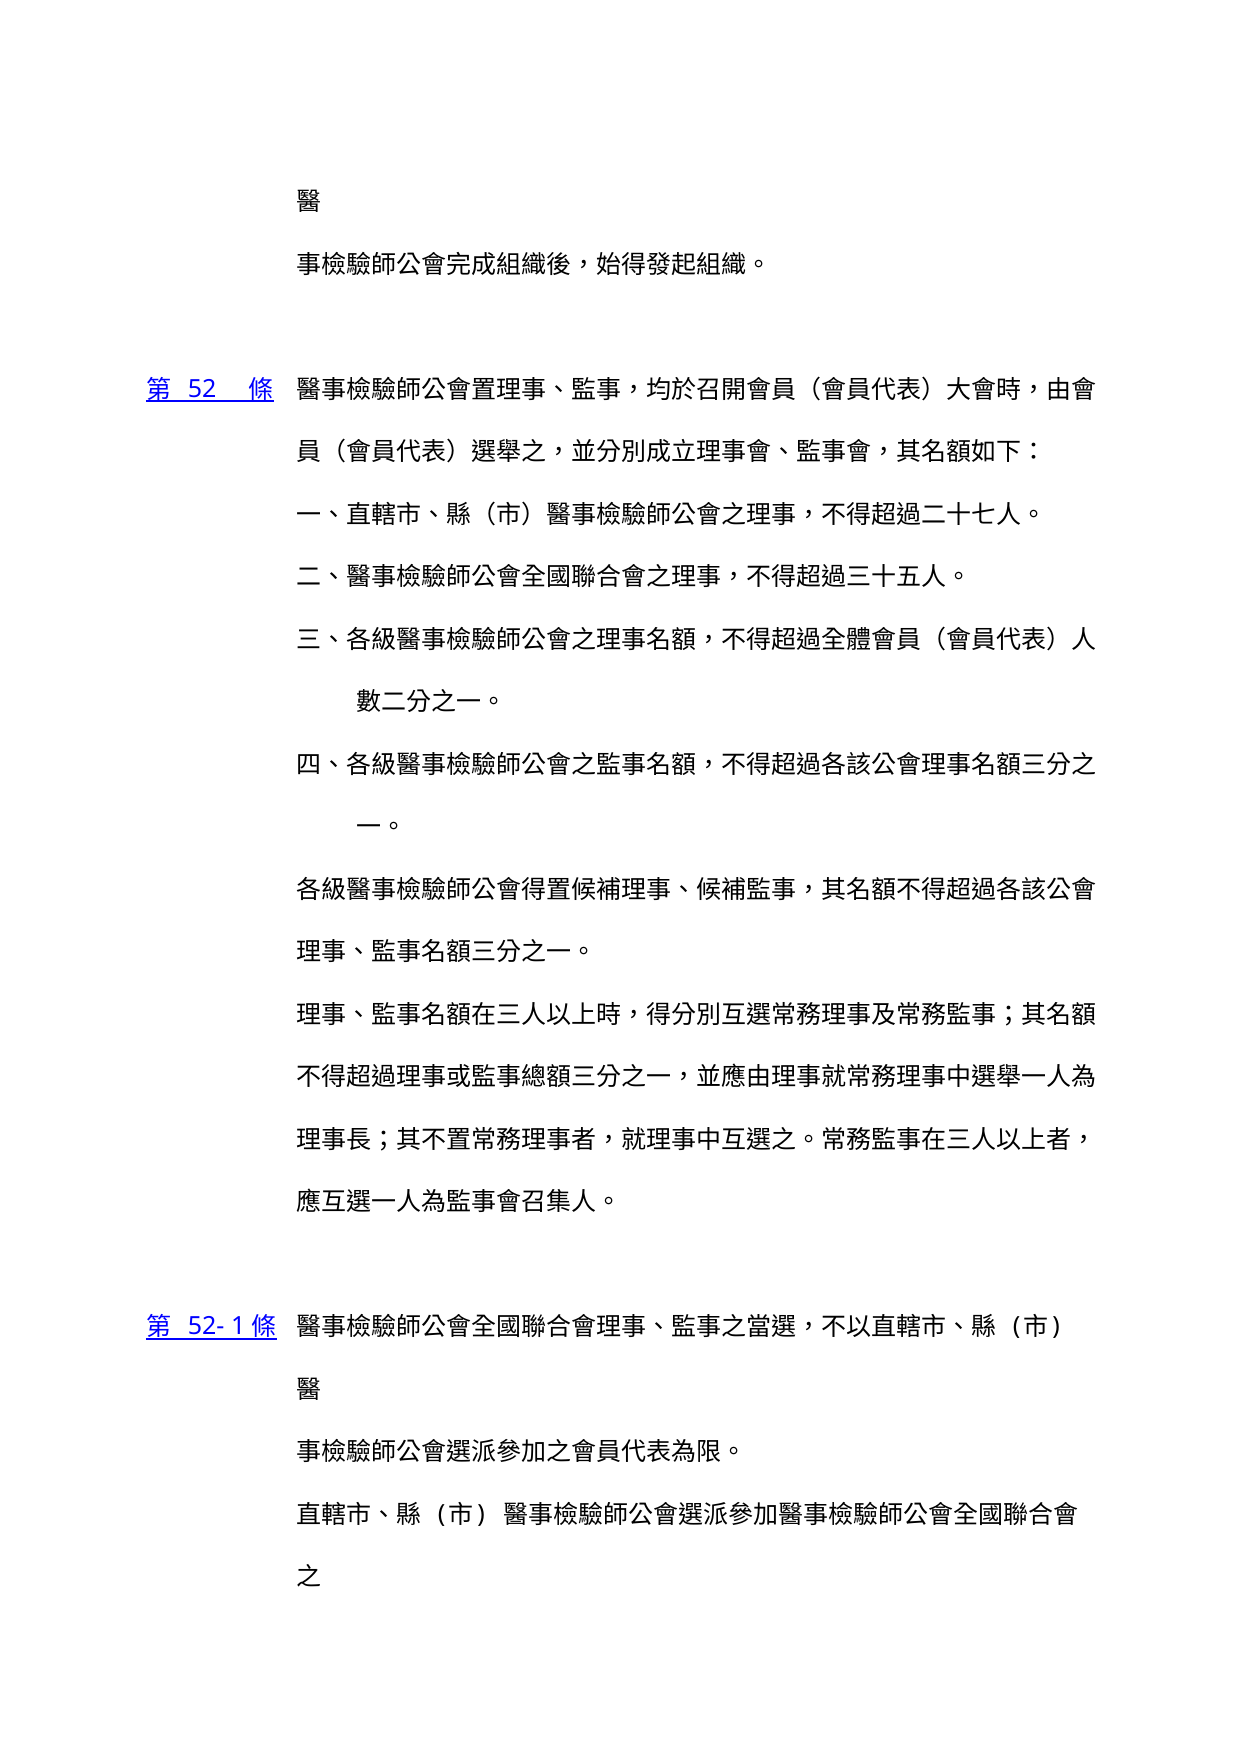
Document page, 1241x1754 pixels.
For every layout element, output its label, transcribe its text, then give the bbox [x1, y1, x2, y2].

table_cell [136, 286, 143, 1224]
table_cell 醫 事檢驗師公會完成組織後，始得發起組織。 [293, 96, 1104, 286]
table_cell 醫事檢驗師公會置理事、監事，均於召開會員（會員代表）大會時，由會 員（會員代表）選舉之，並分別成立理事會、監事會，其名額如下： 一、直轄市、縣（市）醫事檢驗師公會之理事，不得超過二十七人。 二、醫事檢驗師公會全國聯合會之理事，不得超過三十五人。 三、各級醫事檢驗師公會之理事名額，不得超過全體會員（會員代表）人 數二分之一。 四、各級醫事檢驗師公會之監事名額，不得超過各該公會理事名額三分之 一。 各級醫事檢驗師公會得置候補理事、候補監事，其名額不得超過各該公會 理事、監事名額三分之一。 理事、監事名額在三人以上時，得分別互選常務理事及常務監事；其名額 不得超過理事或監事總額三分之一，並應由理事就常務理事中選舉一人為 理事長；其不置常務理事者，就理事中互選之。常務監事在三人以上者， 應互選一人為監事會召集人。 [293, 286, 1104, 1224]
table_cell [136, 96, 143, 286]
table_cell 第 52- 1 條 [143, 1224, 293, 1599]
table_cell 醫事檢驗師公會全國聯合會理事、監事之當選，不以直轄市、縣 (市) 醫 事檢驗師公會選派參加之會員代表為限。 直轄市、縣 (市) 醫事檢驗師公會選派參加醫事檢驗師公會全國聯合會之 [293, 1224, 1104, 1599]
table_cell 第 52 條 [143, 286, 293, 1224]
table_cell [136, 1224, 143, 1599]
table_cell [143, 96, 293, 286]
